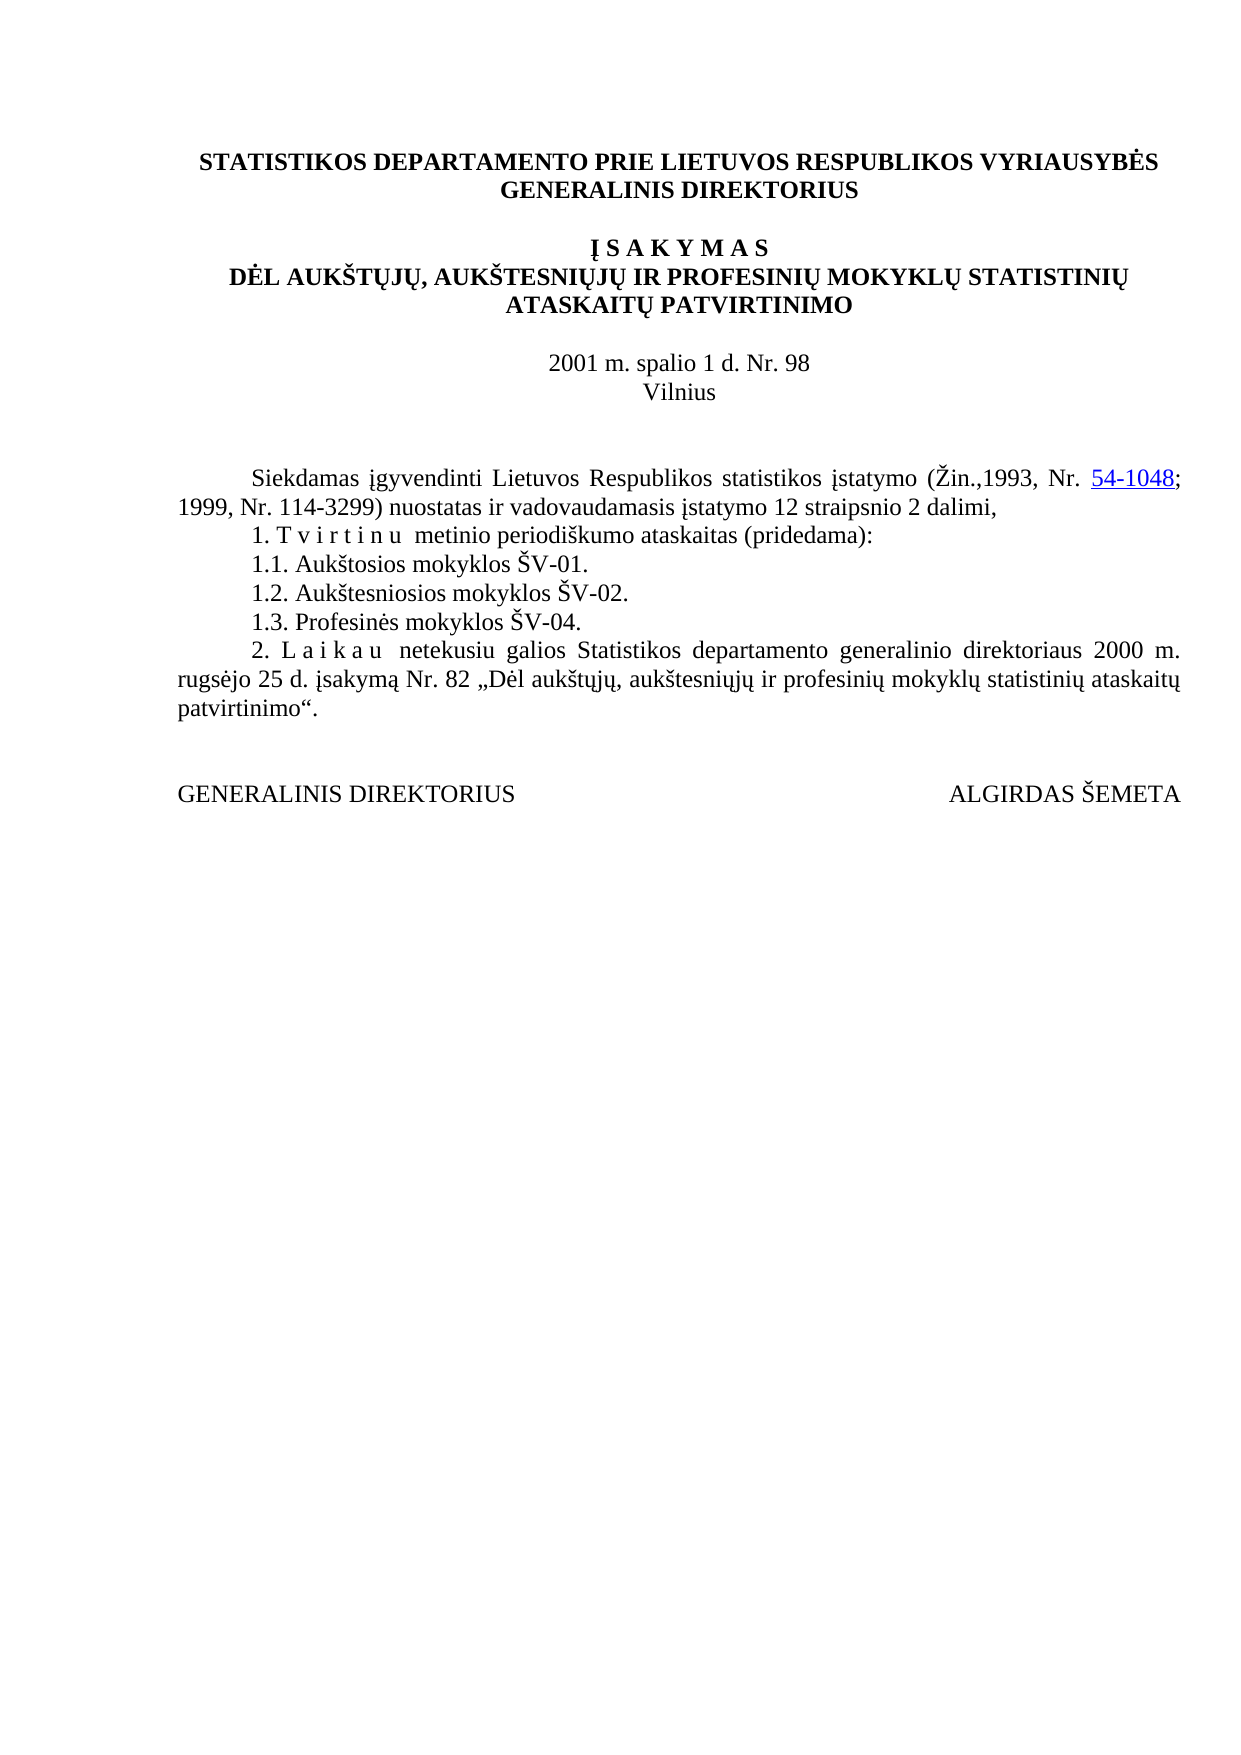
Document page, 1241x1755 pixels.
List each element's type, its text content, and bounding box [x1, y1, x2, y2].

text 1. Tvirtinu metinio periodiškumo ataskaitas (pridedama): [177, 521, 1181, 549]
text 1.2. Aukštesniosios mokyklos ŠV-02. [177, 578, 1181, 607]
text Generalinis direktorius Algirdas Šemeta [177, 779, 1181, 808]
text Į S A K Y M A S [177, 233, 1181, 262]
text Siekdamas įgyvendinti Lietuvos Respublikos statistikos įstatymo (Žin.,1993, Nr. 54-1048; 1999, Nr. 114-3299) nuostatas ir vadovaudamasis įstatymo 12 straipsnio 2 dalimi, [177, 463, 1181, 521]
text 2001 m. spalio 1 d. Nr. 98 [177, 348, 1181, 377]
text DĖL AUKŠTŲJŲ, AUKŠTESNIŲJŲ IR PROFESINIŲ MOKYKLŲ STATISTINIŲ ATASKAITŲ PATVIRTINIMO [177, 262, 1181, 319]
text Vilnius [177, 377, 1181, 406]
text 1.3. Profesinės mokyklos ŠV-04. [177, 607, 1181, 636]
text 2. Laikau netekusiu galios Statistikos departamento generalinio direktoriaus 2000 m. rugsėjo 25 d. įsakymą Nr. 82 „Dėl aukštųjų, aukštesniųjų ir profesinių mokyklų statistinių ataskaitų patvirtinimo“. [177, 636, 1181, 722]
text STATISTIKOS DEPARTAMENTO PRIE LIETUVOS RESPUBLIKOS VYRIAUSYBĖS GENERALINIS DIREKTORIUS [177, 147, 1181, 204]
text 1.1. Aukštosios mokyklos ŠV-01. [177, 549, 1181, 578]
